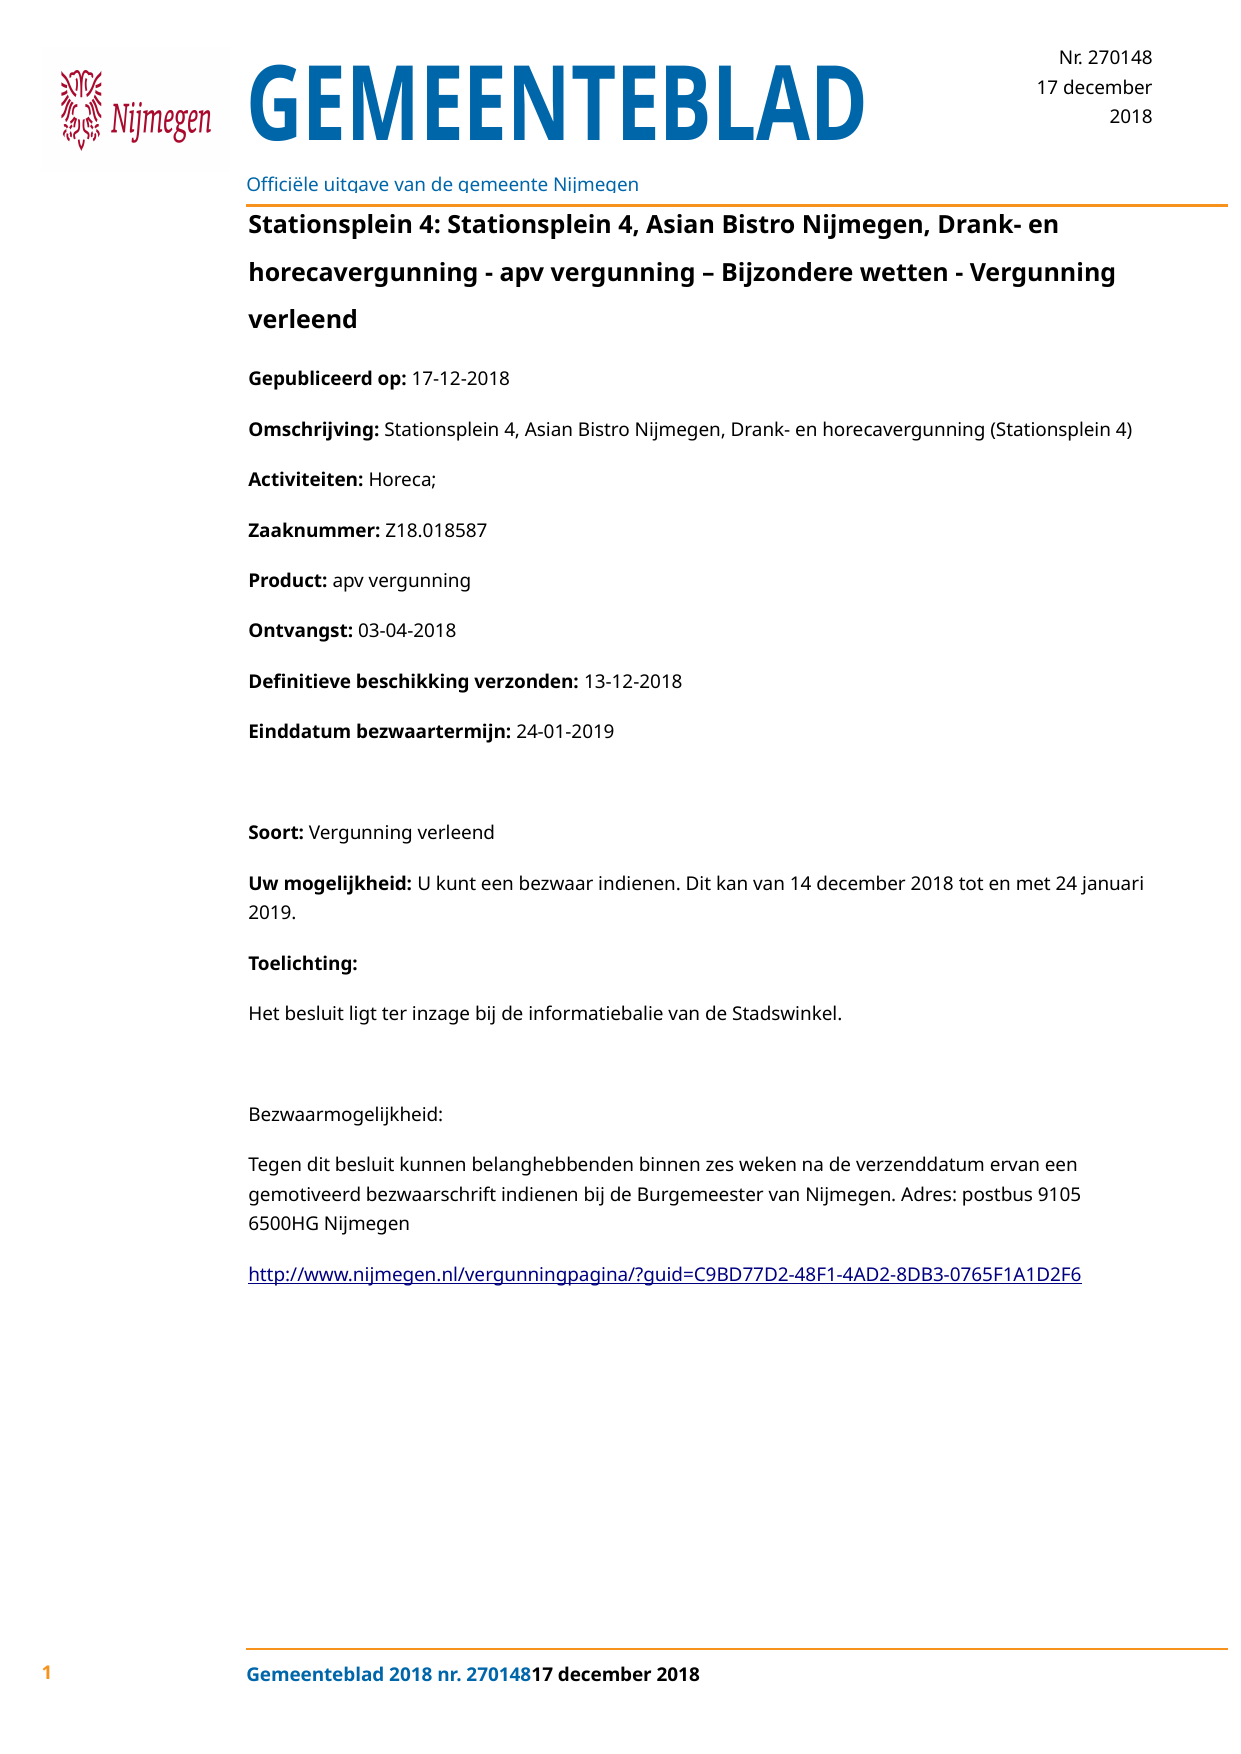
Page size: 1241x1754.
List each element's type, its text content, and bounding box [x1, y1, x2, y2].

text Gepubliceerd op: 17-12-2018 [248, 366, 1152, 391]
text Zaaknummer: Z18.018587 [248, 517, 1152, 542]
picture [41, 47, 231, 172]
text Soort: Vergunning verleend [248, 819, 1152, 845]
text Ontvangst: 03-04-2018 [248, 618, 1152, 643]
text Het besluit ligt ter inzage bij de informatiebalie van de Stadswinkel. [248, 1000, 1152, 1026]
text Bezwaarmogelijkheid: [248, 1101, 1152, 1127]
text Omschrijving: Stationsplein 4, Asian Bistro Nijmegen, Drank- en horecavergunning (Stationsplein 4) [248, 416, 1152, 442]
text Product: apv vergunning [248, 567, 1152, 593]
text Tegen dit besluit kunnen belanghebbenden binnen zes weken na de verzenddatum ervan een gemotiveerd bezwaarschrift indienen bij de Burgemeester van Nijmegen. Adres: postbus 9105 6500HG Nijmegen [248, 1151, 1152, 1236]
text Definitieve beschikking verzonden: 13-12-2018 [248, 668, 1152, 694]
text Stationsplein 4: Stationsplein 4, Asian Bistro Nijmegen, Drank- en horecavergunning - apv vergunning – Bijzondere wetten - Vergunning verleend [248, 207, 1152, 336]
text Einddatum bezwaartermijn: 24-01-2019 [248, 718, 1152, 744]
text Activiteiten: Horeca; [248, 466, 1152, 492]
text Uw mogelijkheid: U kunt een bezwaar indienen. Dit kan van 14 december 2018 tot en met 24 januari 2019. [248, 870, 1152, 925]
text Toelichting: [248, 950, 1152, 975]
text http://www.nijmegen.nl/vergunningpagina/?guid=C9BD77D2-48F1-4AD2-8DB3-0765F1A1D2F6 [248, 1261, 1152, 1287]
